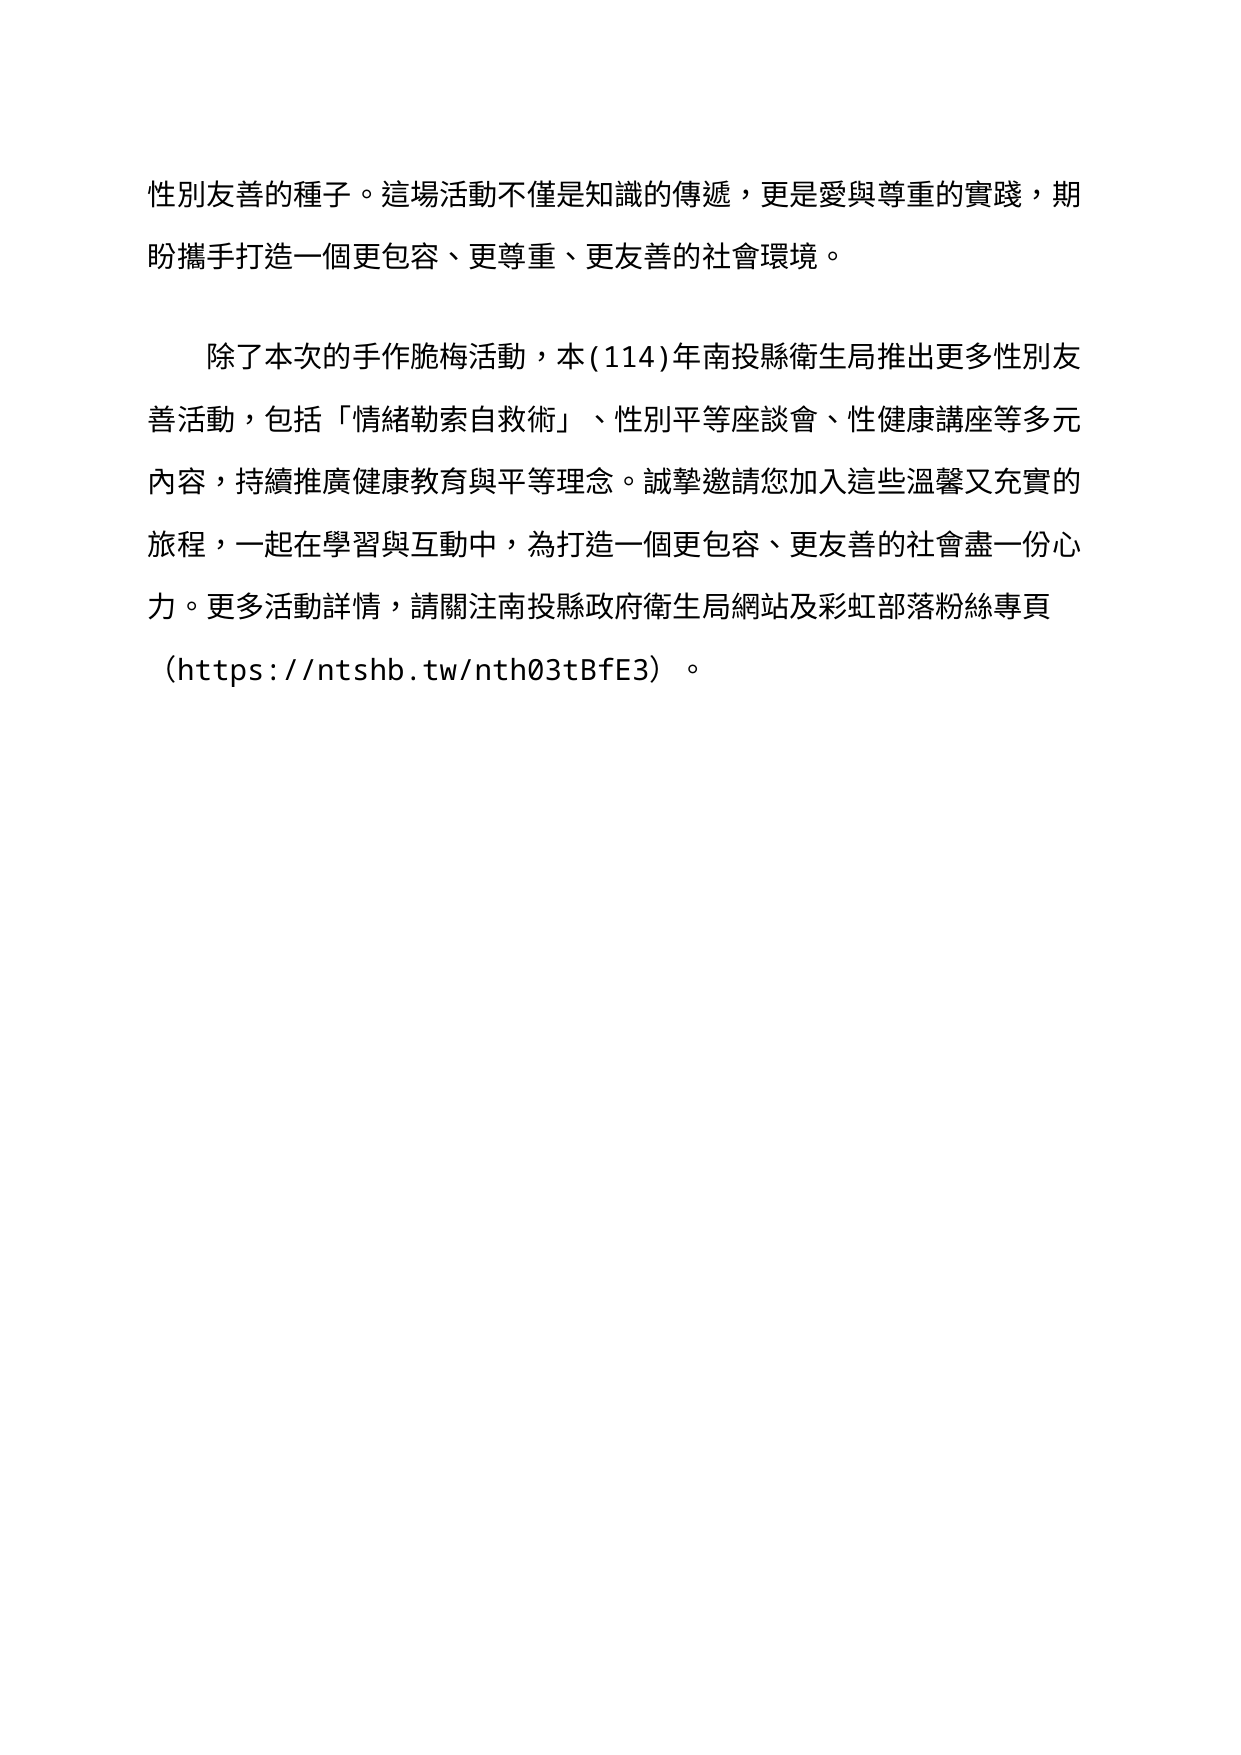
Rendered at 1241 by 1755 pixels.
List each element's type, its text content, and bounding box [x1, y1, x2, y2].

text 除了本次的手作脆梅活動，本(114)年南投縣衛生局推出更多性別友善活動，包括「情緒勒索自救術」、性別平等座談會、性健康講座等多元內容，持續推廣健康教育與平等理念。誠摯邀請您加入這些溫馨又充實的旅程，一起在學習與互動中，為打造一個更包容、更友善的社會盡一份心力。更多活動詳情，請關注南投縣政府衛生局網站及彩虹部落粉絲專頁（https://ntshb.tw/nth03tBfE3）。 [148, 313, 1093, 688]
text 性別友善的種子。這場活動不僅是知識的傳遞，更是愛與尊重的實踐，期盼攜手打造一個更包容、更尊重、更友善的社會環境。 [148, 151, 1093, 276]
